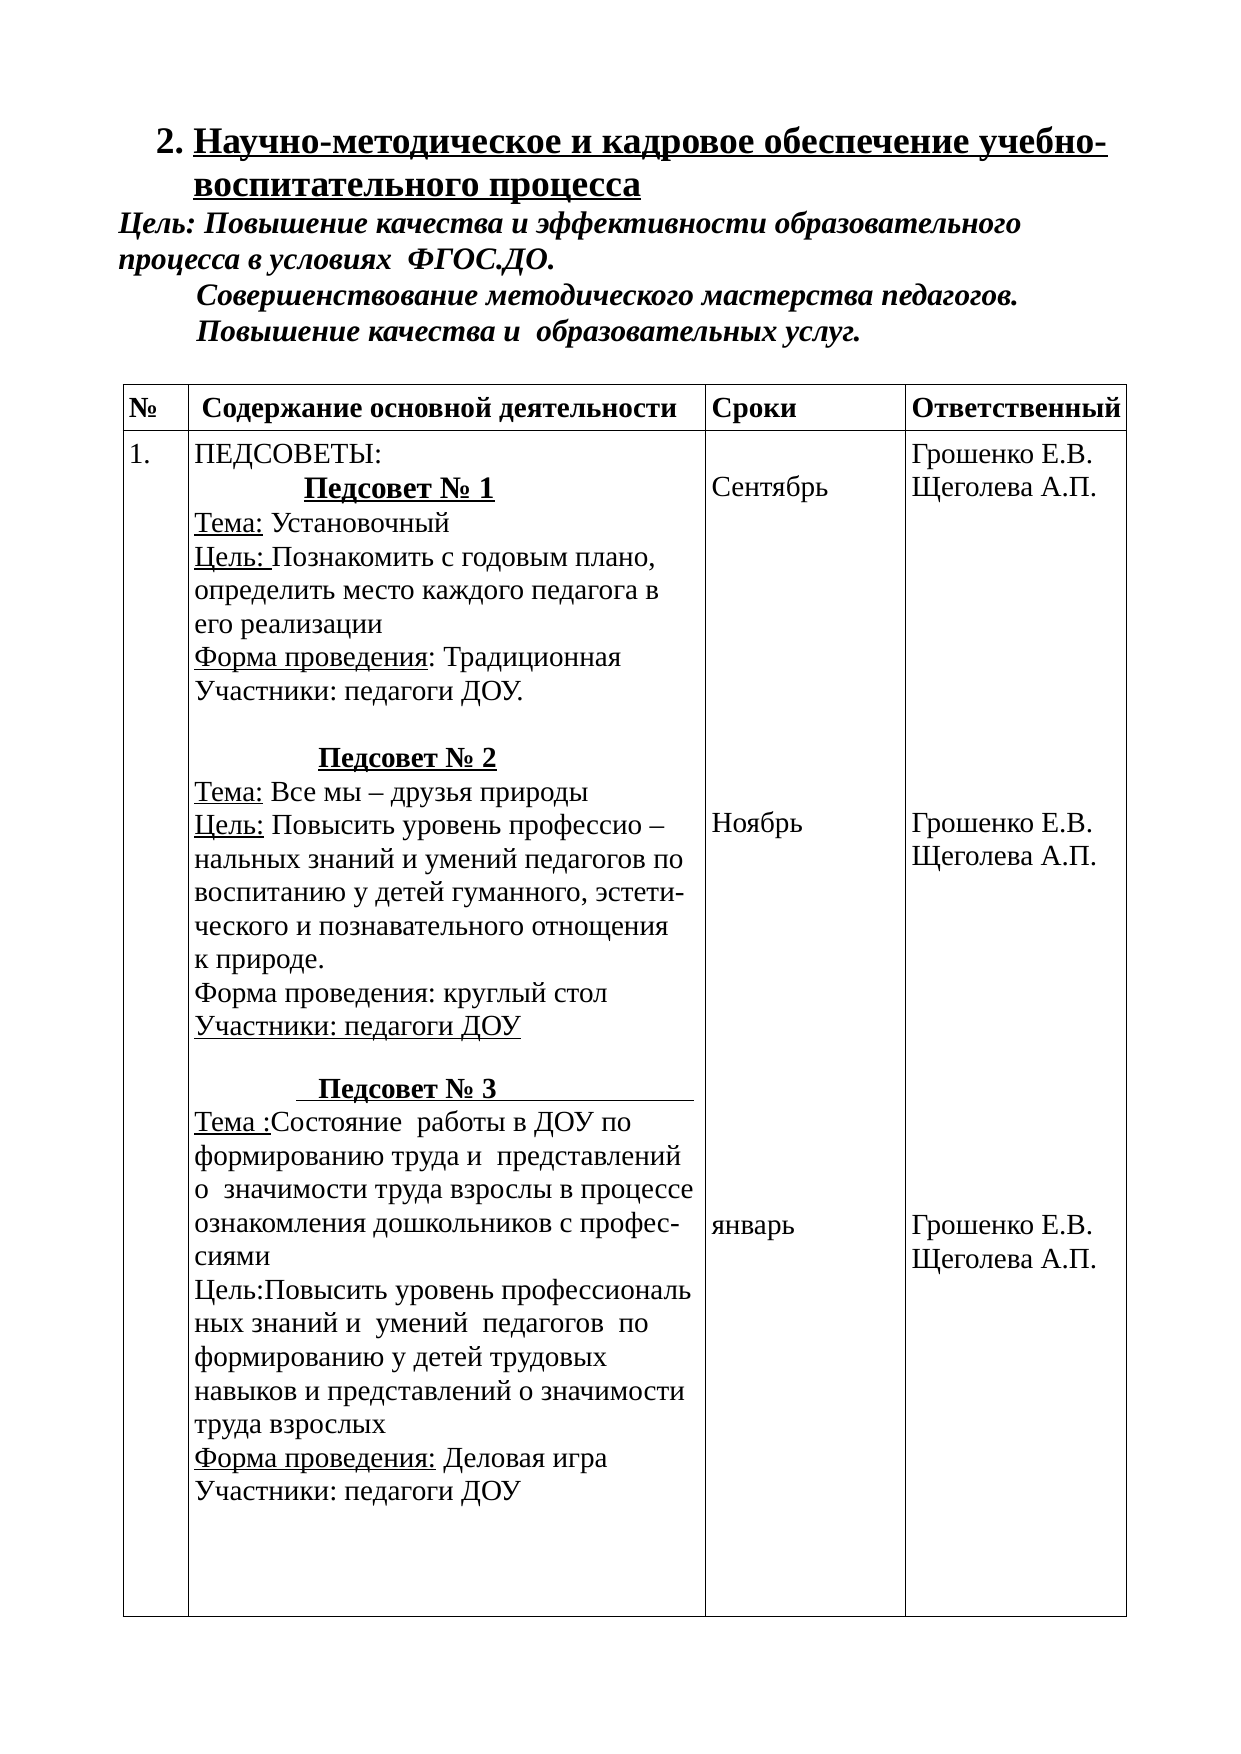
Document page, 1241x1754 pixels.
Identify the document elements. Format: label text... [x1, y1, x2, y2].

table_cell ПЕДСОВЕТЫ: Педсовет № 1 Тема: Установочный Цель: Познакомить с годовым плано, определить место каждого педагога в его реализации Форма проведения: Традиционная Участники: педагоги ДОУ. Педсовет № 2 Тема: Все мы – друзья природы Цель: Повысить уровень профессио – нальных знаний и умений педагогов по воспитанию у детей гуманного, эстети- ческого и познавательного отнощения к природе. Форма проведения: круглый стол Участники: педагоги ДОУ Педсовет № 3 Тема :Состояние работы в ДОУ по формированию труда и представлений о значимости труда взрослы в процессе ознакомления дошкольников с профес- сиями Цель:Повысить уровень профессиональ ных знаний и умений педагогов по формированию у детей трудовых навыков и представлений о значимости труда взрослых Форма проведения: Деловая игра Участники: педагоги ДОУ [189, 431, 705, 1616]
table_header Ответственный [906, 385, 1126, 429]
table_cell Грошенко Е.В. Щеголева А.П. Грошенко Е.В. Щеголева А.П. Грошенко Е.В. Щеголева А.П. [906, 431, 1126, 1616]
table_header № [124, 385, 188, 429]
table_header Содержание основной деятельности [189, 385, 705, 429]
text Совершенствование методического мастерства педагогов. [118, 276, 1122, 312]
list Научно-методическое и кадровое обеспечение учебно-воспитательного процесса [156, 118, 1122, 204]
table_cell Сентябрь Ноябрь январь [706, 431, 905, 1616]
table_cell 1. [124, 431, 188, 1616]
text Цель: Повышение качества и эффективности образовательного процесса в условиях ФГОС.ДО. [118, 204, 1122, 276]
text Повышение качества и образовательных услуг. [118, 312, 1122, 348]
table_header Сроки [706, 385, 905, 429]
